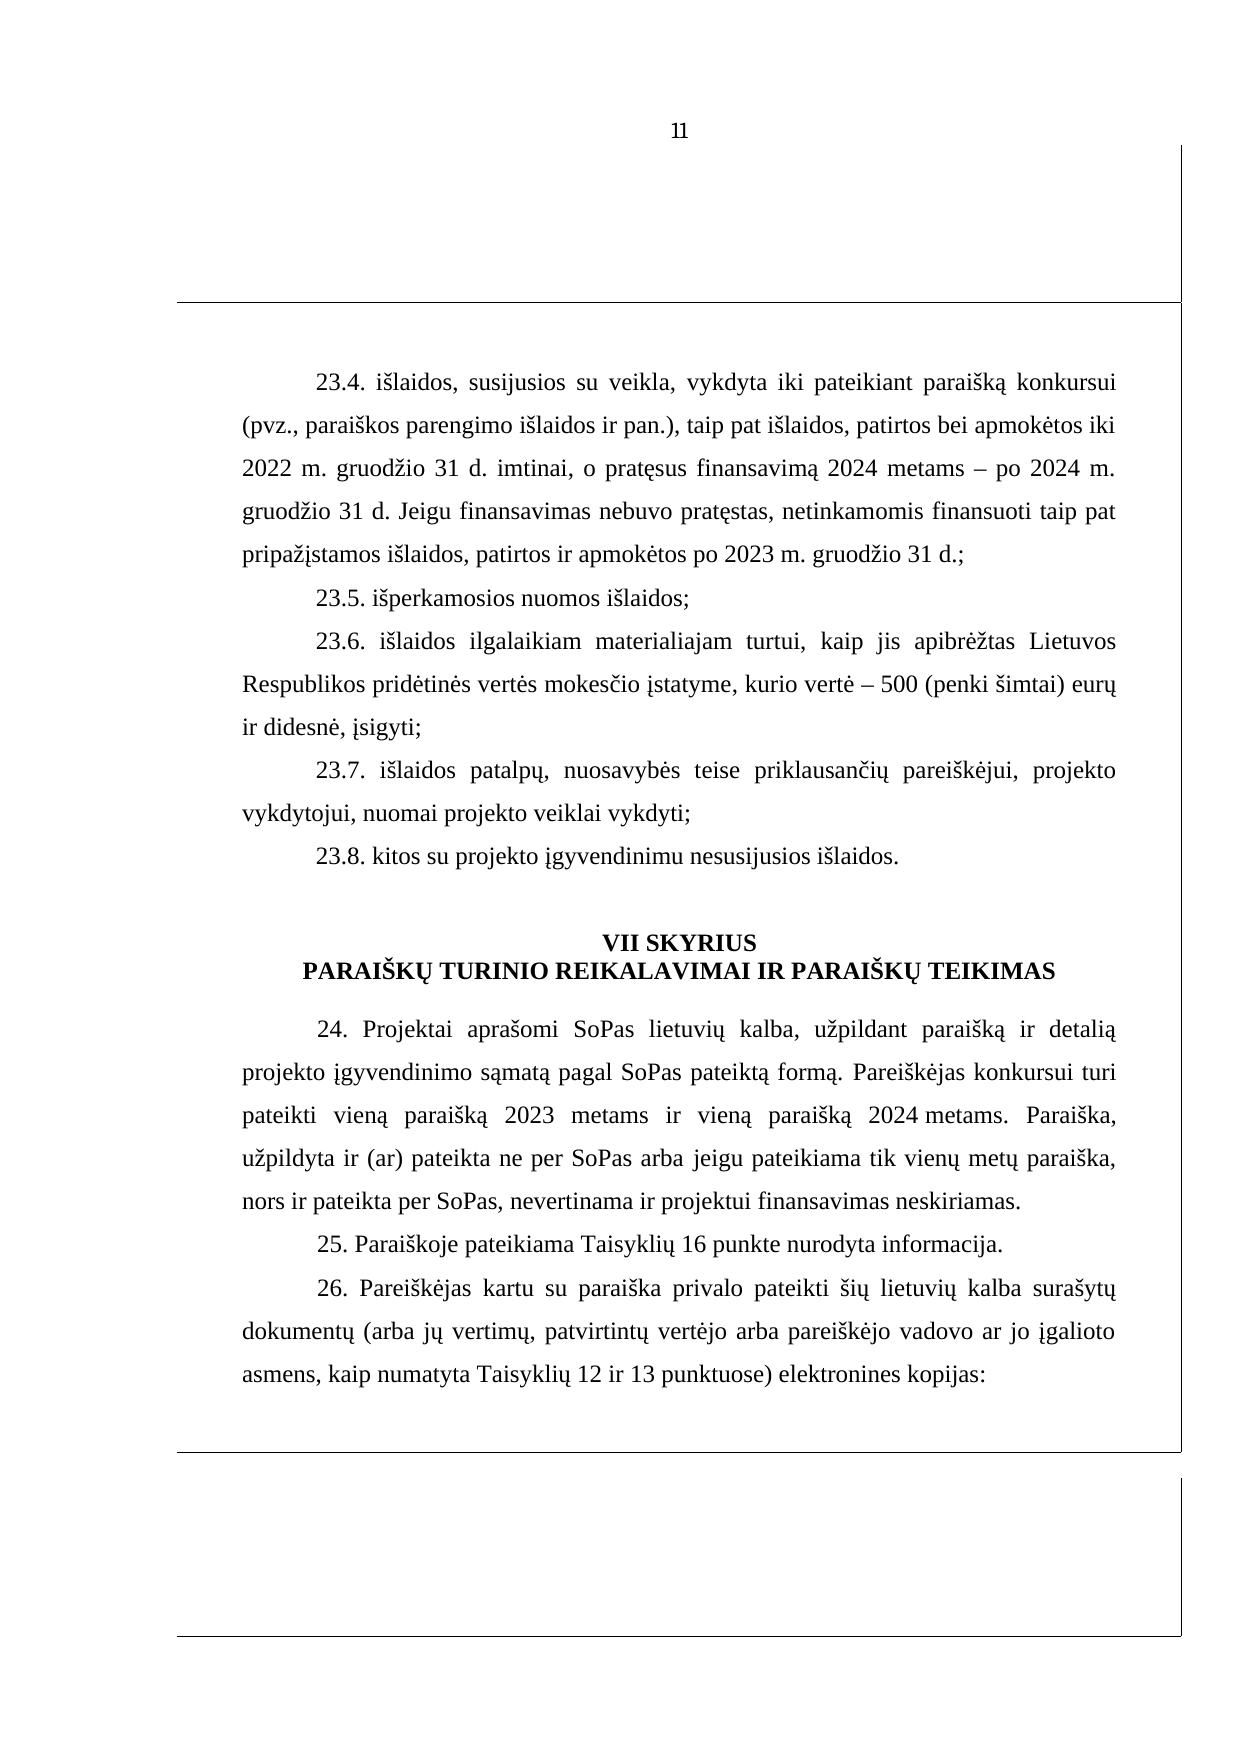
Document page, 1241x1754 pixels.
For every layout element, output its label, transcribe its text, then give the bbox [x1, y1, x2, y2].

text 23.7. išlaidos patalpų, nuosavybės teise priklausančių pareiškėjui, projekto vykdytojui, nuomai projekto veiklai vykdyti; [177, 691, 1181, 777]
text 23.8. kitos su projekto įgyvendinimu nesusijusios išlaidos. [177, 777, 1181, 863]
text 26. Pareiškėjas kartu su paraiška privalo pateikti šių lietuvių kalba surašytų dokumentų (arba jų vertimų, patvirtintų vertėjo arba pareiškėjo vadovo ar jo įgalioto asmens, kaip numatyta Taisyklių 12 ir 13 punktuose) elektronines kopijas: [177, 1208, 1181, 1452]
text 25. Paraiškoje pateikiama Taisyklių 16 punkte nurodyta informacija. [177, 1165, 1181, 1208]
text VII SKYRIUS [177, 863, 1181, 956]
text 24. Projektai aprašomi SoPas lietuvių kalba, užpildant paraišką ir detalią projekto įgyvendinimo sąmatą pagal SoPas pateiktą formą. Pareiškėjas konkursui turi pateikti vieną paraišką 2023 metams ir vieną paraišką 2024 metams. Paraiška, užpildyta ir (ar) pateikta ne per SoPas arba jeigu pateikiama tik vienų metų paraiška, nors ir pateikta per SoPas, nevertinama ir projektui finansavimas neskiriamas. [177, 1014, 1181, 1165]
text PARAIŠKŲ TURINIO REIKALAVIMAI IR PARAIŠKŲ TEIKIMAS [177, 956, 1181, 985]
text 23.4. išlaidos, susijusios su veikla, vykdyta iki pateikiant paraišką konkursui (pvz., paraiškos parengimo išlaidos ir pan.), taip pat išlaidos, patirtos bei apmokėtos iki 2022 m. gruodžio 31 d. imtinai, o pratęsus finansavimą 2024 metams – po 2024 m. gruodžio 31 d. Jeigu finansavimas nebuvo pratęstas, netinkamomis finansuoti taip pat pripažįstamos išlaidos, patirtos ir apmokėtos po 2023 m. gruodžio 31 d.; [177, 302, 1181, 518]
text 23.5. išperkamosios nuomos išlaidos; [177, 518, 1181, 561]
text 23.6. išlaidos ilgalaikiam materialiajam turtui, kaip jis apibrėžtas Lietuvos Respublikos pridėtinės vertės mokesčio įstatyme, kurio vertė – 500 (penki šimtai) eurų ir didesnė, įsigyti; [177, 561, 1181, 691]
